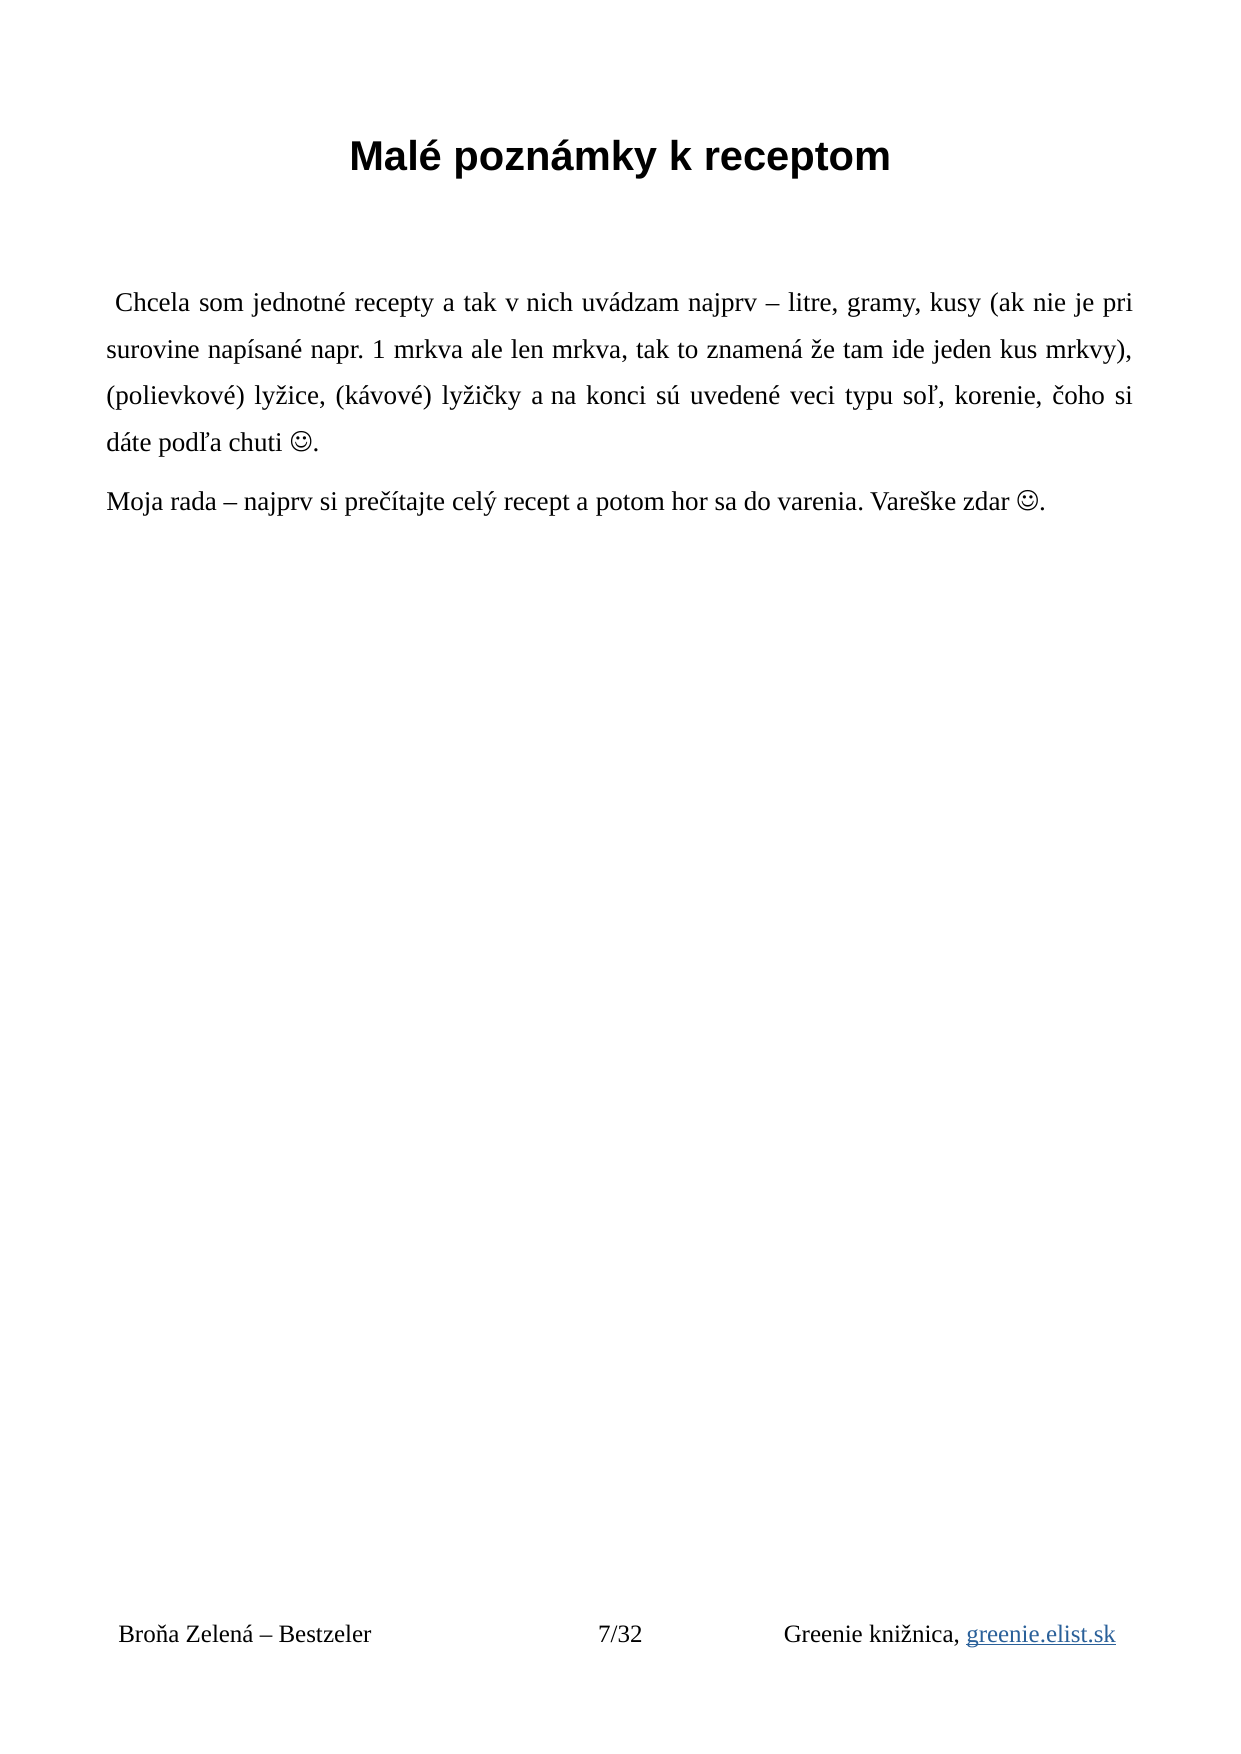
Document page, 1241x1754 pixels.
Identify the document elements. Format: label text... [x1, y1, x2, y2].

text Moja rada – najprv si prečítajte celý recept a potom hor sa do varenia. Vareške zdar . [106, 485, 1134, 516]
subtitle Malé poznámky k receptom [106, 131, 1134, 179]
text Chcela som jednotné recepty a tak v nich uvádzam najprv – litre, gramy, kusy (ak nie je pri surovine napísané napr. 1 mrkva ale len mrkva, tak to znamená že tam ide jeden kus mrkvy), (polievkové) lyžice, (kávové) lyžičky a na konci sú uvedené veci typu soľ, korenie, čoho si dáte podľa chuti . [106, 286, 1134, 457]
